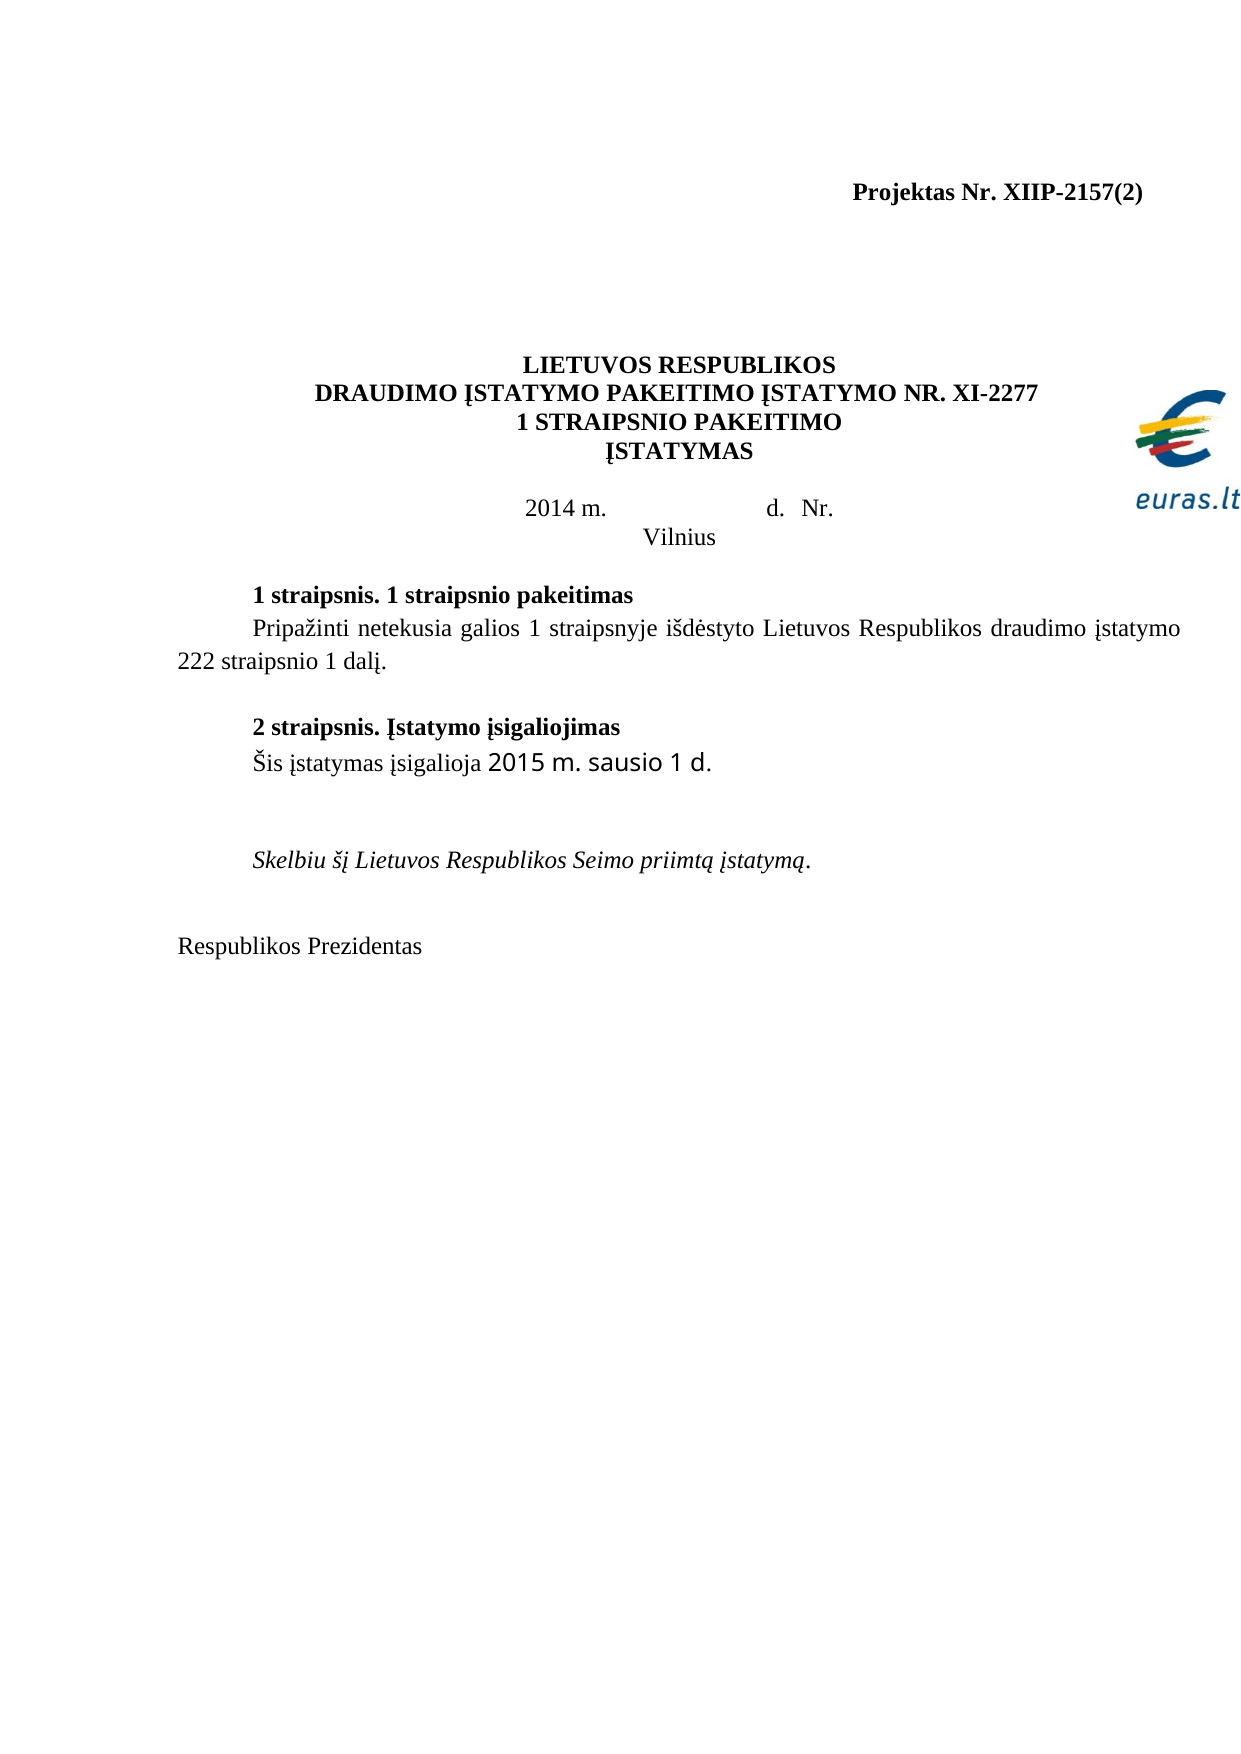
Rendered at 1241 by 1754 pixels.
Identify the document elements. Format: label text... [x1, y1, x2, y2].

text Pripažinti netekusia galios 1 straipsnyje išdėstyto Lietuvos Respublikos draudimo įstatymo 222 straipsnio 1 dalį. [177, 613, 1181, 674]
text Vilnius [177, 522, 1181, 551]
text Respublikos Prezidentas [177, 931, 1181, 960]
text 1 straipsnis. 1 straipsnio pakeitimas [177, 580, 1181, 608]
text DRAUDIMO ĮSTATYMO PAKEITIMO ĮSTATYMO NR. XI-2277 [177, 378, 1181, 407]
text Skelbiu šį Lietuvos Respublikos Seimo priimtą įstatymą. [177, 845, 1181, 874]
text 1 STRAIPSNIO PAKEITIMO [177, 407, 1135, 436]
text LIETUVOS RESPUBLIKOS [177, 350, 1181, 378]
text 2 straipsnis. Įstatymo įsigaliojimas [177, 712, 1181, 741]
text ĮSTATYMAS [177, 436, 1135, 465]
text Projektas Nr. XIIP-2157(2) [177, 177, 1181, 206]
text Šis įstatymas įsigalioja 2015 m. sausio 1 d. [177, 745, 1181, 779]
text 2014 m. d. Nr. [177, 493, 1181, 522]
